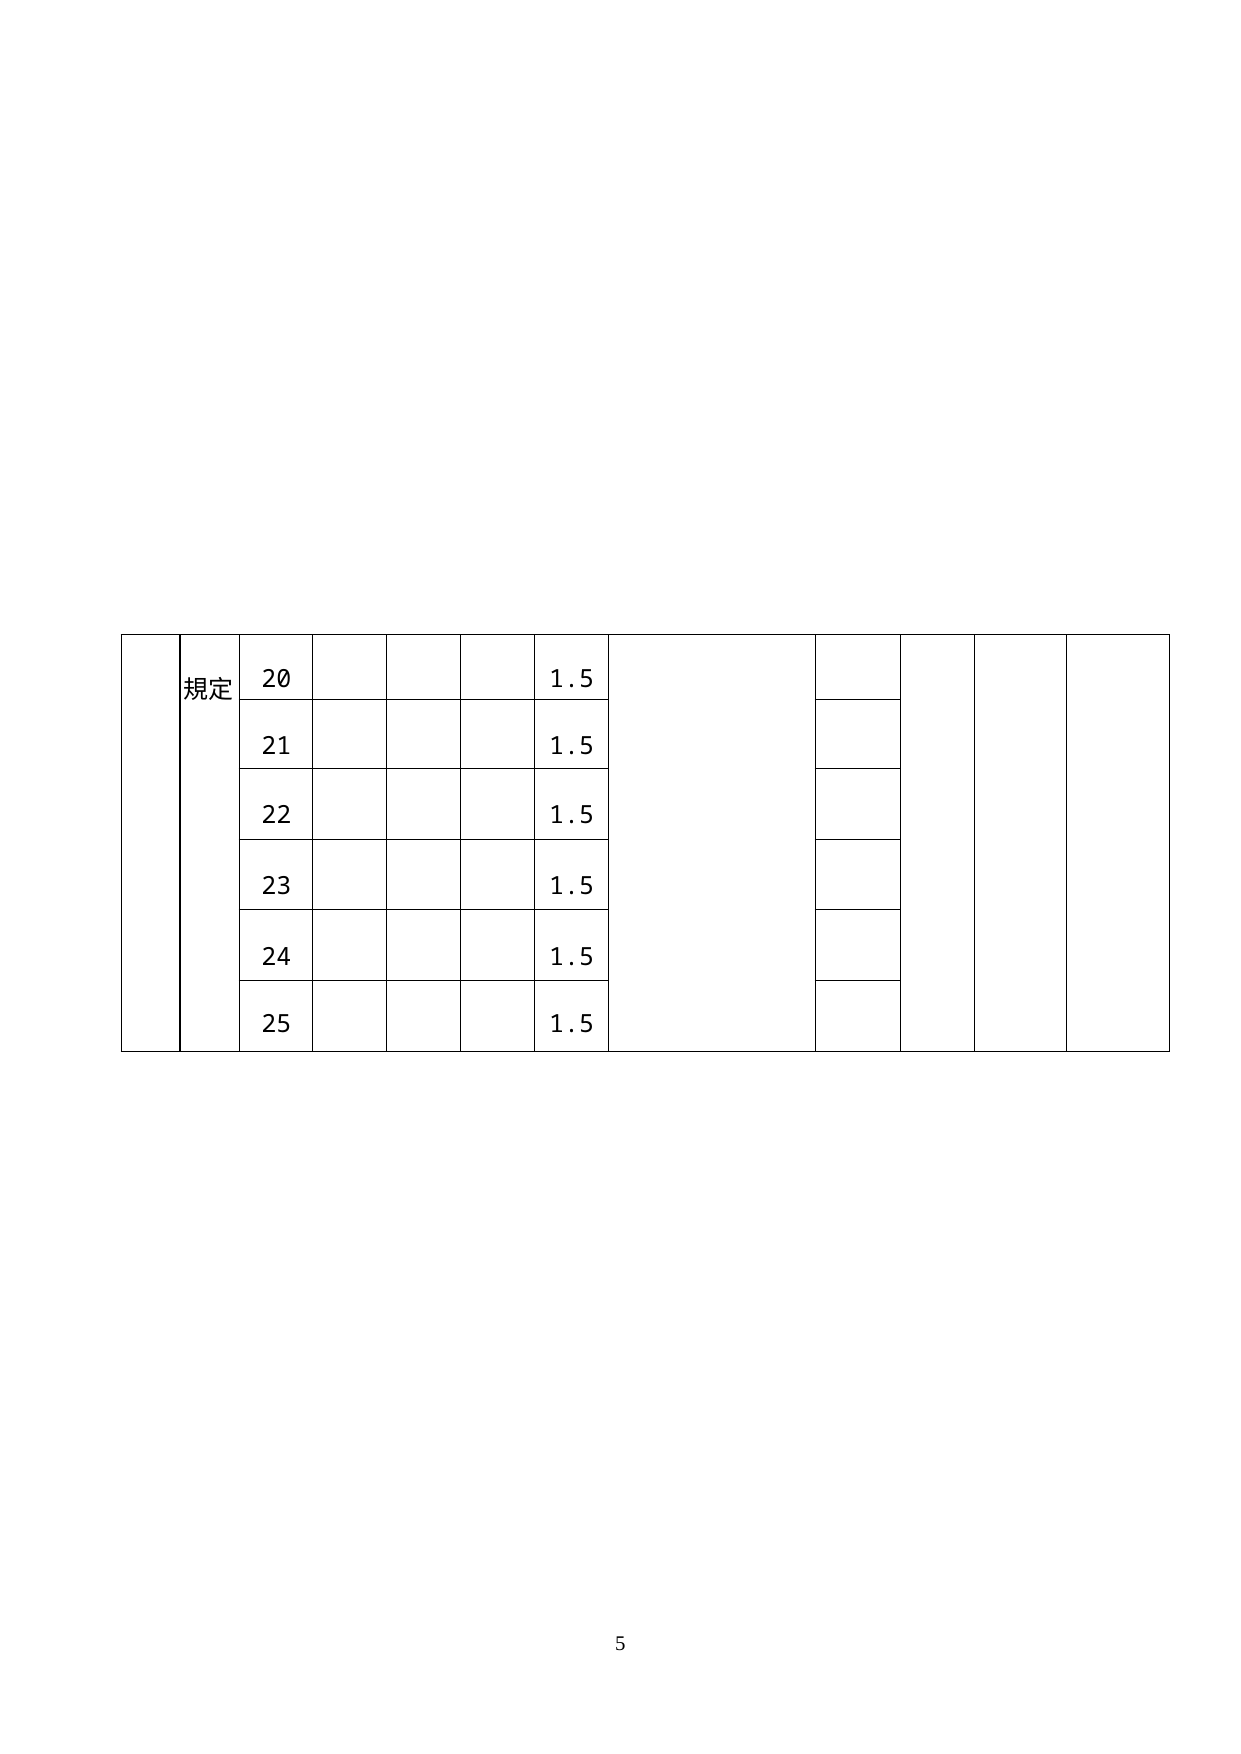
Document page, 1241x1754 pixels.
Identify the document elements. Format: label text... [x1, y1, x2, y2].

table_cell 1.5 [535, 769, 608, 838]
table_cell [313, 635, 386, 699]
table_cell 1.5 [535, 700, 608, 768]
table_cell [975, 635, 1066, 1051]
table_cell [313, 981, 386, 1051]
table_cell [461, 840, 534, 909]
table_cell [122, 635, 179, 1051]
table_cell [313, 769, 386, 838]
table_cell [387, 840, 460, 909]
table_cell [816, 840, 900, 909]
table_cell 20 [240, 635, 312, 699]
table_cell 1.5 [535, 635, 608, 699]
table_cell [901, 635, 974, 1051]
table_cell [816, 700, 900, 768]
table_cell 業務查核小組不定期抽查之土地複丈及建物測量案件，併同計入年終成績，計抽查測量案件30件，發現處理程序不合規定或發現成果不符地籍測量實施規則等相關規定者，每項缺失扣0.5分；重複發生相同之缺失，每項缺失扣1分。 同前頁 [609, 635, 815, 1051]
table_cell [461, 981, 534, 1051]
table_cell [816, 910, 900, 980]
table_cell [1067, 635, 1169, 1051]
table_cell 25 [240, 981, 312, 1051]
table_cell [387, 769, 460, 838]
table_cell 23 [240, 840, 312, 909]
table_cell [461, 910, 534, 980]
table_cell 21 [240, 700, 312, 768]
table_cell [387, 981, 460, 1051]
table_cell 1.5 [535, 981, 608, 1051]
table_cell 22 [240, 769, 312, 838]
table_cell [313, 910, 386, 980]
table_cell 1.5 [535, 910, 608, 980]
table_cell [461, 635, 534, 699]
table_cell [461, 769, 534, 838]
table_cell 規定 [181, 635, 239, 1051]
table_cell 1.5 [535, 840, 608, 909]
table_cell [816, 981, 900, 1051]
table_cell [387, 700, 460, 768]
table_cell [387, 910, 460, 980]
table_cell [816, 635, 900, 699]
table_cell [313, 840, 386, 909]
table_cell [461, 700, 534, 768]
table_cell 24 [240, 910, 312, 980]
table_cell [816, 769, 900, 838]
table_cell [313, 700, 386, 768]
table_cell [387, 635, 460, 699]
